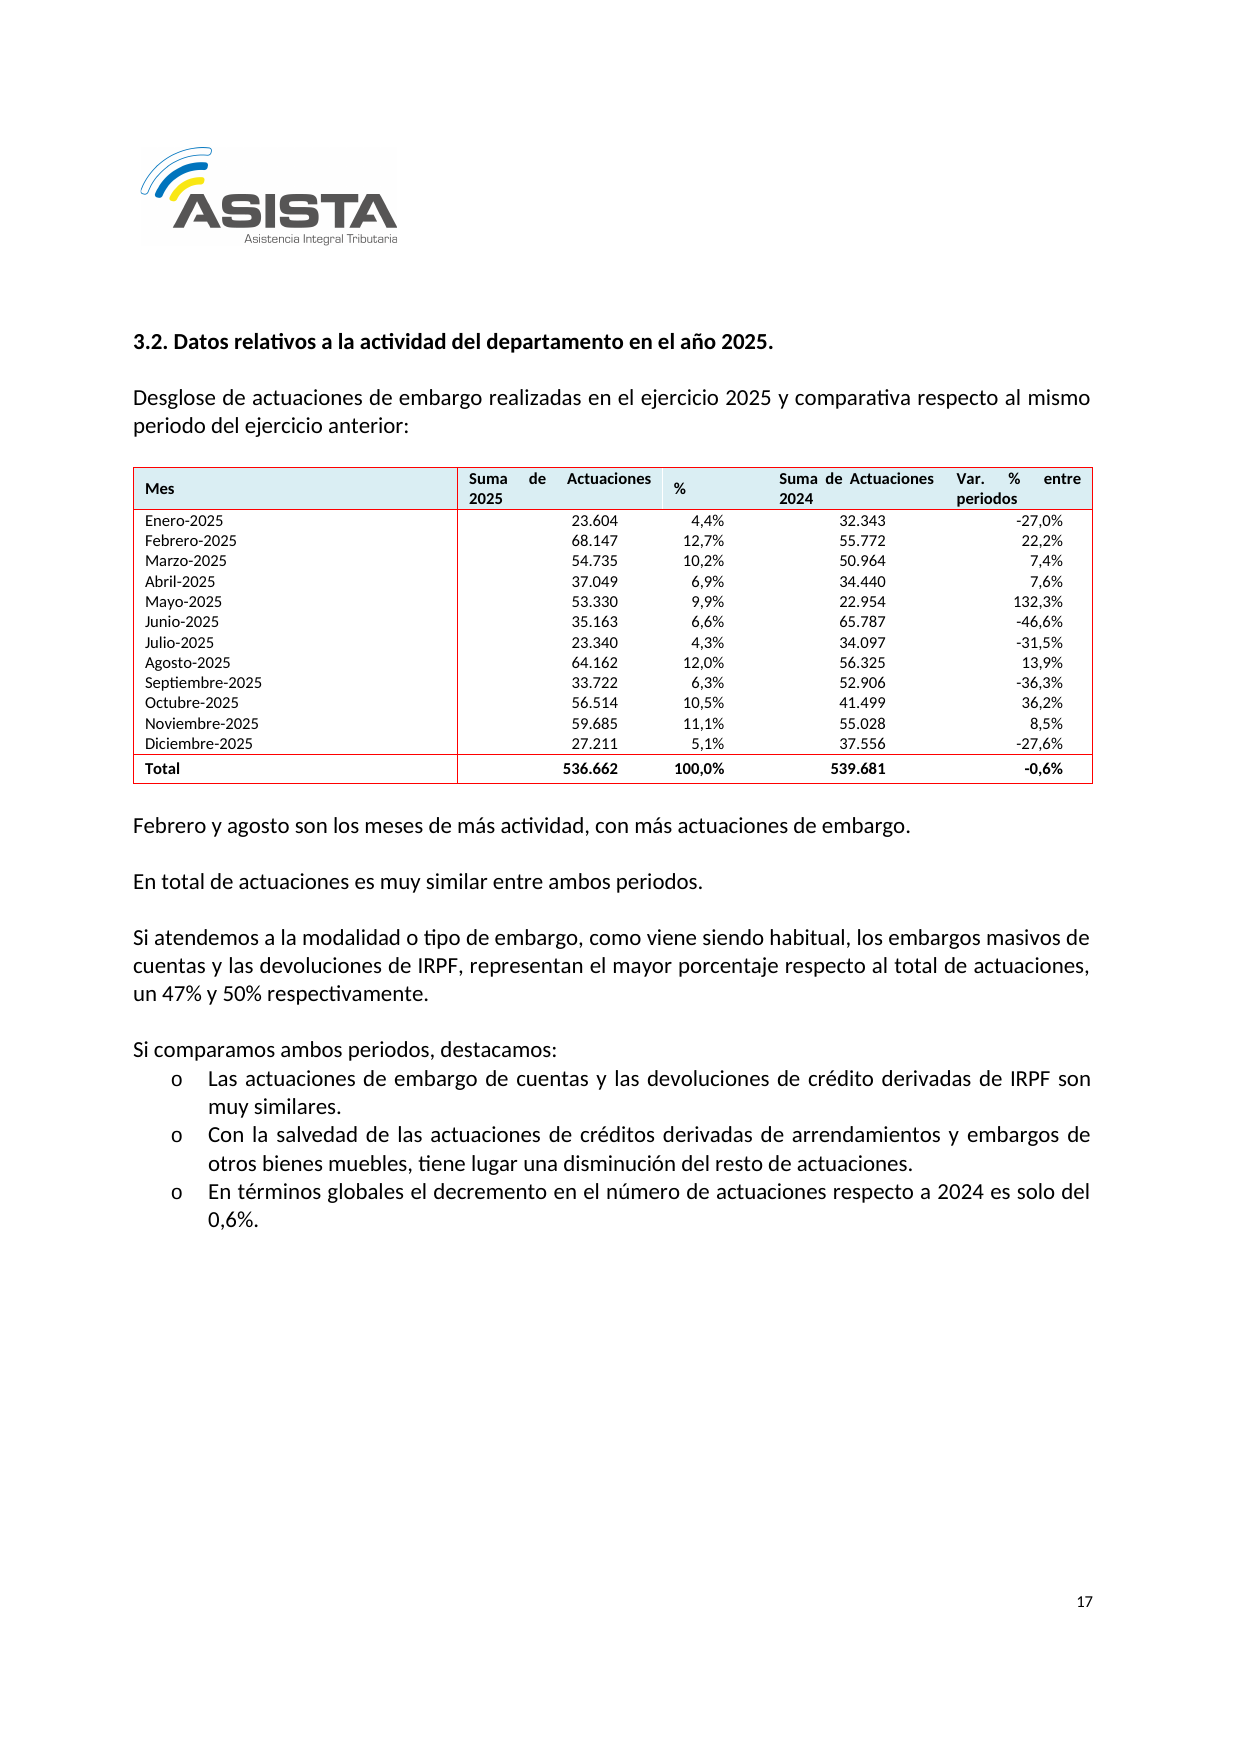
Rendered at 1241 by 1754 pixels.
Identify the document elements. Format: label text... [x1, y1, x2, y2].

table_cell 50.964 [768, 551, 945, 571]
table_cell -36,3% [945, 673, 1092, 693]
table_cell 22.954 [768, 591, 945, 612]
table_cell 5,1% [663, 734, 768, 754]
table_cell -31,5% [945, 632, 1092, 652]
table_cell 132,3% [945, 591, 1092, 612]
table_cell -46,6% [945, 612, 1092, 632]
table_cell Abril-2025 [134, 571, 457, 591]
subtitle 3.2. Datos relativos a la actividad del departamento en el año 2025. [133, 327, 1093, 355]
table_header Var. % entre periodos [945, 468, 1092, 509]
table_cell 7,4% [945, 551, 1092, 571]
table_cell 11,1% [663, 713, 768, 733]
table_header Suma de Actuaciones 2024 [768, 468, 945, 509]
table_cell Noviembre-2025 [134, 713, 457, 733]
table_cell 12,7% [663, 530, 768, 551]
table_cell 536.662 [458, 755, 662, 782]
table_cell -0,6% [945, 755, 1092, 782]
table_cell 34.440 [768, 571, 945, 591]
table_cell 54.735 [458, 551, 662, 571]
table_cell 52.906 [768, 673, 945, 693]
table_cell 37.049 [458, 571, 662, 591]
table_cell 23.604 [458, 510, 662, 530]
table_cell 27.211 [458, 734, 662, 754]
table_cell 55.772 [768, 530, 945, 551]
table_cell 22,2% [945, 530, 1092, 551]
table_cell 33.722 [458, 673, 662, 693]
table_cell 65.787 [768, 612, 945, 632]
table_cell 23.340 [458, 632, 662, 652]
table_header Suma de Actuaciones 2025 [458, 468, 662, 509]
table_cell Total [134, 755, 457, 782]
table_cell Mayo-2025 [134, 591, 457, 612]
table_cell 10,5% [663, 693, 768, 713]
table_cell 9,9% [663, 591, 768, 612]
table_header Mes [134, 468, 457, 509]
table_cell 68.147 [458, 530, 662, 551]
table_cell 6,6% [663, 612, 768, 632]
text Si comparamos ambos periodos, destacamos: [133, 1036, 1093, 1064]
table_cell Diciembre-2025 [134, 734, 457, 754]
table_cell 6,9% [663, 571, 768, 591]
table_cell 4,3% [663, 632, 768, 652]
table_cell 34.097 [768, 632, 945, 652]
table_header % [663, 468, 768, 509]
table_cell 539.681 [768, 755, 945, 782]
text Si atendemos a la modalidad o tipo de embargo, como viene siendo habitual, los embargos masivos de cuentas y las devoluciones de IRPF, representan el mayor porcentaje respecto al total de actuaciones, un 47% y 50% respectivamente. [133, 923, 1093, 1008]
table_cell Agosto-2025 [134, 652, 457, 672]
table_cell 13,9% [945, 652, 1092, 672]
table_cell 36,2% [945, 693, 1092, 713]
text En total de actuaciones es muy similar entre ambos periodos. [133, 867, 1093, 896]
table_cell Octubre-2025 [134, 693, 457, 713]
table_cell 37.556 [768, 734, 945, 754]
text Desglose de actuaciones de embargo realizadas en el ejercicio 2025 y comparativa respecto al mismo periodo del ejercicio anterior: [133, 383, 1093, 439]
table_cell 12,0% [663, 652, 768, 672]
table_cell 8,5% [945, 713, 1092, 733]
list En términos globales el decremento en el número de actuaciones respecto a 2024 es solo del 0,6%. [170, 1177, 1093, 1233]
table_cell 10,2% [663, 551, 768, 571]
table_cell 56.514 [458, 693, 662, 713]
table_cell -27,6% [945, 734, 1092, 754]
table_cell Febrero-2025 [134, 530, 457, 551]
table_cell Septiembre-2025 [134, 673, 457, 693]
table_cell 7,6% [945, 571, 1092, 591]
table_cell 56.325 [768, 652, 945, 672]
table_cell Julio-2025 [134, 632, 457, 652]
table_cell 35.163 [458, 612, 662, 632]
table_cell 53.330 [458, 591, 662, 612]
table_cell 59.685 [458, 713, 662, 733]
list Las actuaciones de embargo de cuentas y las devoluciones de crédito derivadas de IRPF son muy similares. [170, 1064, 1093, 1120]
table_cell 100,0% [663, 755, 768, 782]
text Febrero y agosto son los meses de más actividad, con más actuaciones de embargo. [133, 811, 1093, 839]
table_cell Marzo-2025 [134, 551, 457, 571]
list Con la salvedad de las actuaciones de créditos derivadas de arrendamientos y embargos de otros bienes muebles, tiene lugar una disminución del resto de actuaciones. [170, 1120, 1093, 1177]
table_cell 64.162 [458, 652, 662, 672]
table_cell 41.499 [768, 693, 945, 713]
table_cell Enero-2025 [134, 510, 457, 530]
table_cell -27,0% [945, 510, 1092, 530]
table_cell Junio-2025 [134, 612, 457, 632]
table_cell 55.028 [768, 713, 945, 733]
table_cell 32.343 [768, 510, 945, 530]
table_cell 4,4% [663, 510, 768, 530]
table_cell 6,3% [663, 673, 768, 693]
